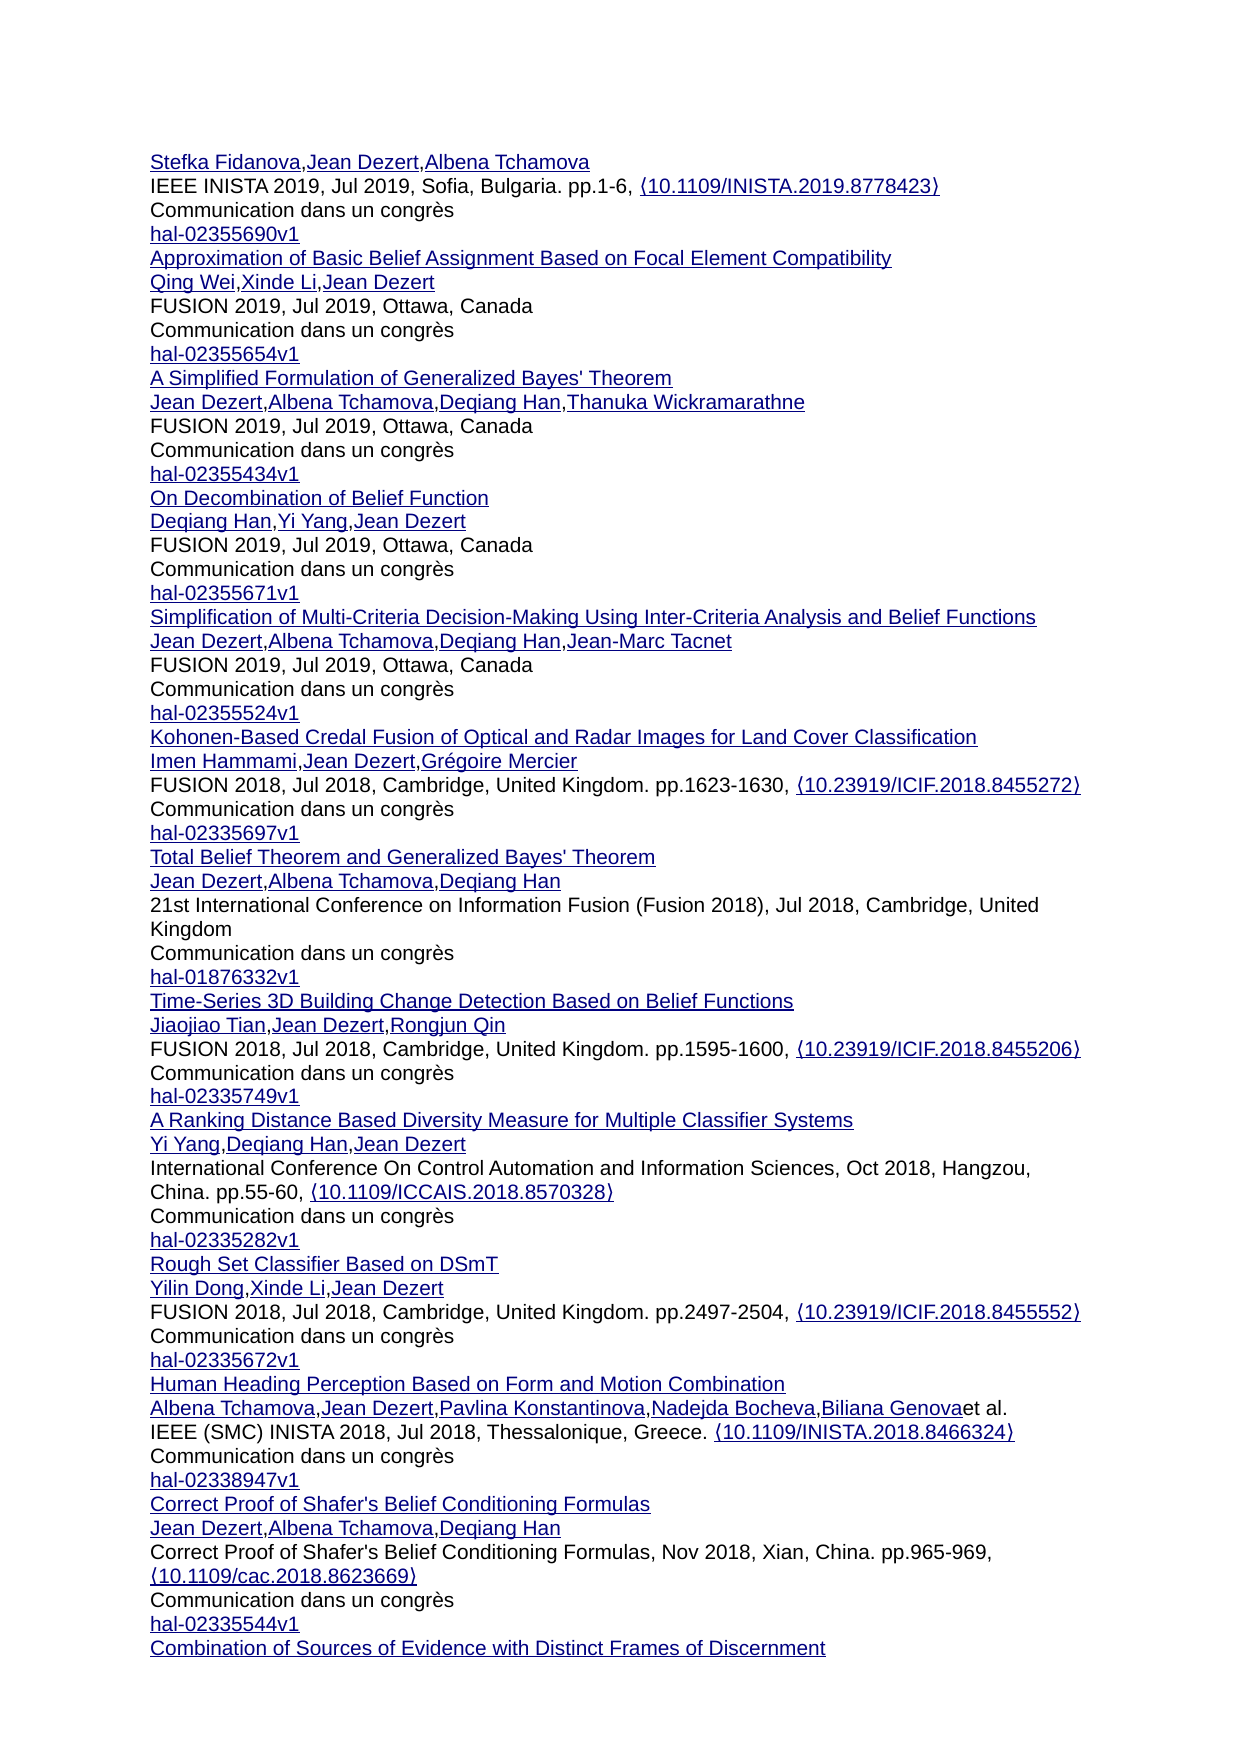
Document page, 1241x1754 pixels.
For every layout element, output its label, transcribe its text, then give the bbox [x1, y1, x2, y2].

table_cell Rough Set Classifier Based on DSmT Yilin Dong,Xinde Li,Jean Dezert FUSION 2018, Jul 2018, Cambridge, United Kingdom. pp.2497-2504, ⟨10.23919/ICIF.2018.8455552⟩ Communication dans un congrès hal-02335672v1 [150, 1252, 1090, 1372]
table_cell Total Belief Theorem and Generalized Bayes' Theorem Jean Dezert,Albena Tchamova,Deqiang Han 21st International Conference on Information Fusion (Fusion 2018), Jul 2018, Cambridge, United Kingdom Communication dans un congrès hal-01876332v1 [150, 845, 1090, 988]
table_cell Correct Proof of Shafer's Belief Conditioning Formulas Jean Dezert,Albena Tchamova,Deqiang Han Correct Proof of Shafer's Belief Conditioning Formulas, Nov 2018, Xian, China. pp.965-969, ⟨10.1109/cac.2018.8623669⟩ Communication dans un congrès hal-02335544v1 [150, 1492, 1090, 1635]
table_cell Combination of Sources of Evidence with Distinct Frames of Discernment [150, 1635, 1090, 1659]
table_cell Time-Series 3D Building Change Detection Based on Belief Functions Jiaojiao Tian,Jean Dezert,Rongjun Qin FUSION 2018, Jul 2018, Cambridge, United Kingdom. pp.1595-1600, ⟨10.23919/ICIF.2018.8455206⟩ Communication dans un congrès hal-02335749v1 [150, 989, 1090, 1108]
table_cell Simplification of Multi-Criteria Decision-Making Using Inter-Criteria Analysis and Belief Functions Jean Dezert,Albena Tchamova,Deqiang Han,Jean-Marc Tacnet FUSION 2019, Jul 2019, Ottawa, Canada Communication dans un congrès hal-02355524v1 [150, 605, 1090, 725]
table_cell Approximation of Basic Belief Assignment Based on Focal Element Compatibility Qing Wei,Xinde Li,Jean Dezert FUSION 2019, Jul 2019, Ottawa, Canada Communication dans un congrès hal-02355654v1 [150, 246, 1090, 366]
table_cell Human Heading Perception Based on Form and Motion Combination Albena Tchamova,Jean Dezert,Pavlina Konstantinova,Nadejda Bocheva,Biliana Genovaet al. IEEE (SMC) INISTA 2018, Jul 2018, Thessalonique, Greece. ⟨10.1109/INISTA.2018.8466324⟩ Communication dans un congrès hal-02338947v1 [150, 1372, 1090, 1492]
table_cell Kohonen-Based Credal Fusion of Optical and Radar Images for Land Cover Classification Imen Hammami,Jean Dezert,Grégoire Mercier FUSION 2018, Jul 2018, Cambridge, United Kingdom. pp.1623-1630, ⟨10.23919/ICIF.2018.8455272⟩ Communication dans un congrès hal-02335697v1 [150, 725, 1090, 845]
table_cell A Simplified Formulation of Generalized Bayes' Theorem Jean Dezert,Albena Tchamova,Deqiang Han,Thanuka Wickramarathne FUSION 2019, Jul 2019, Ottawa, Canada Communication dans un congrès hal-02355434v1 [150, 366, 1090, 485]
table_cell On Decombination of Belief Function Deqiang Han,Yi Yang,Jean Dezert FUSION 2019, Jul 2019, Ottawa, Canada Communication dans un congrès hal-02355671v1 [150, 485, 1090, 605]
table_cell A Ranking Distance Based Diversity Measure for Multiple Classifier Systems Yi Yang,Deqiang Han,Jean Dezert International Conference On Control Automation and Information Sciences, Oct 2018, Hangzou, China. pp.55-60, ⟨10.1109/ICCAIS.2018.8570328⟩ Communication dans un congrès hal-02335282v1 [150, 1108, 1090, 1252]
table_cell Stefka Fidanova,Jean Dezert,Albena Tchamova IEEE INISTA 2019, Jul 2019, Sofia, Bulgaria. pp.1-6, ⟨10.1109/INISTA.2019.8778423⟩ Communication dans un congrès hal-02355690v1 [150, 150, 1090, 246]
